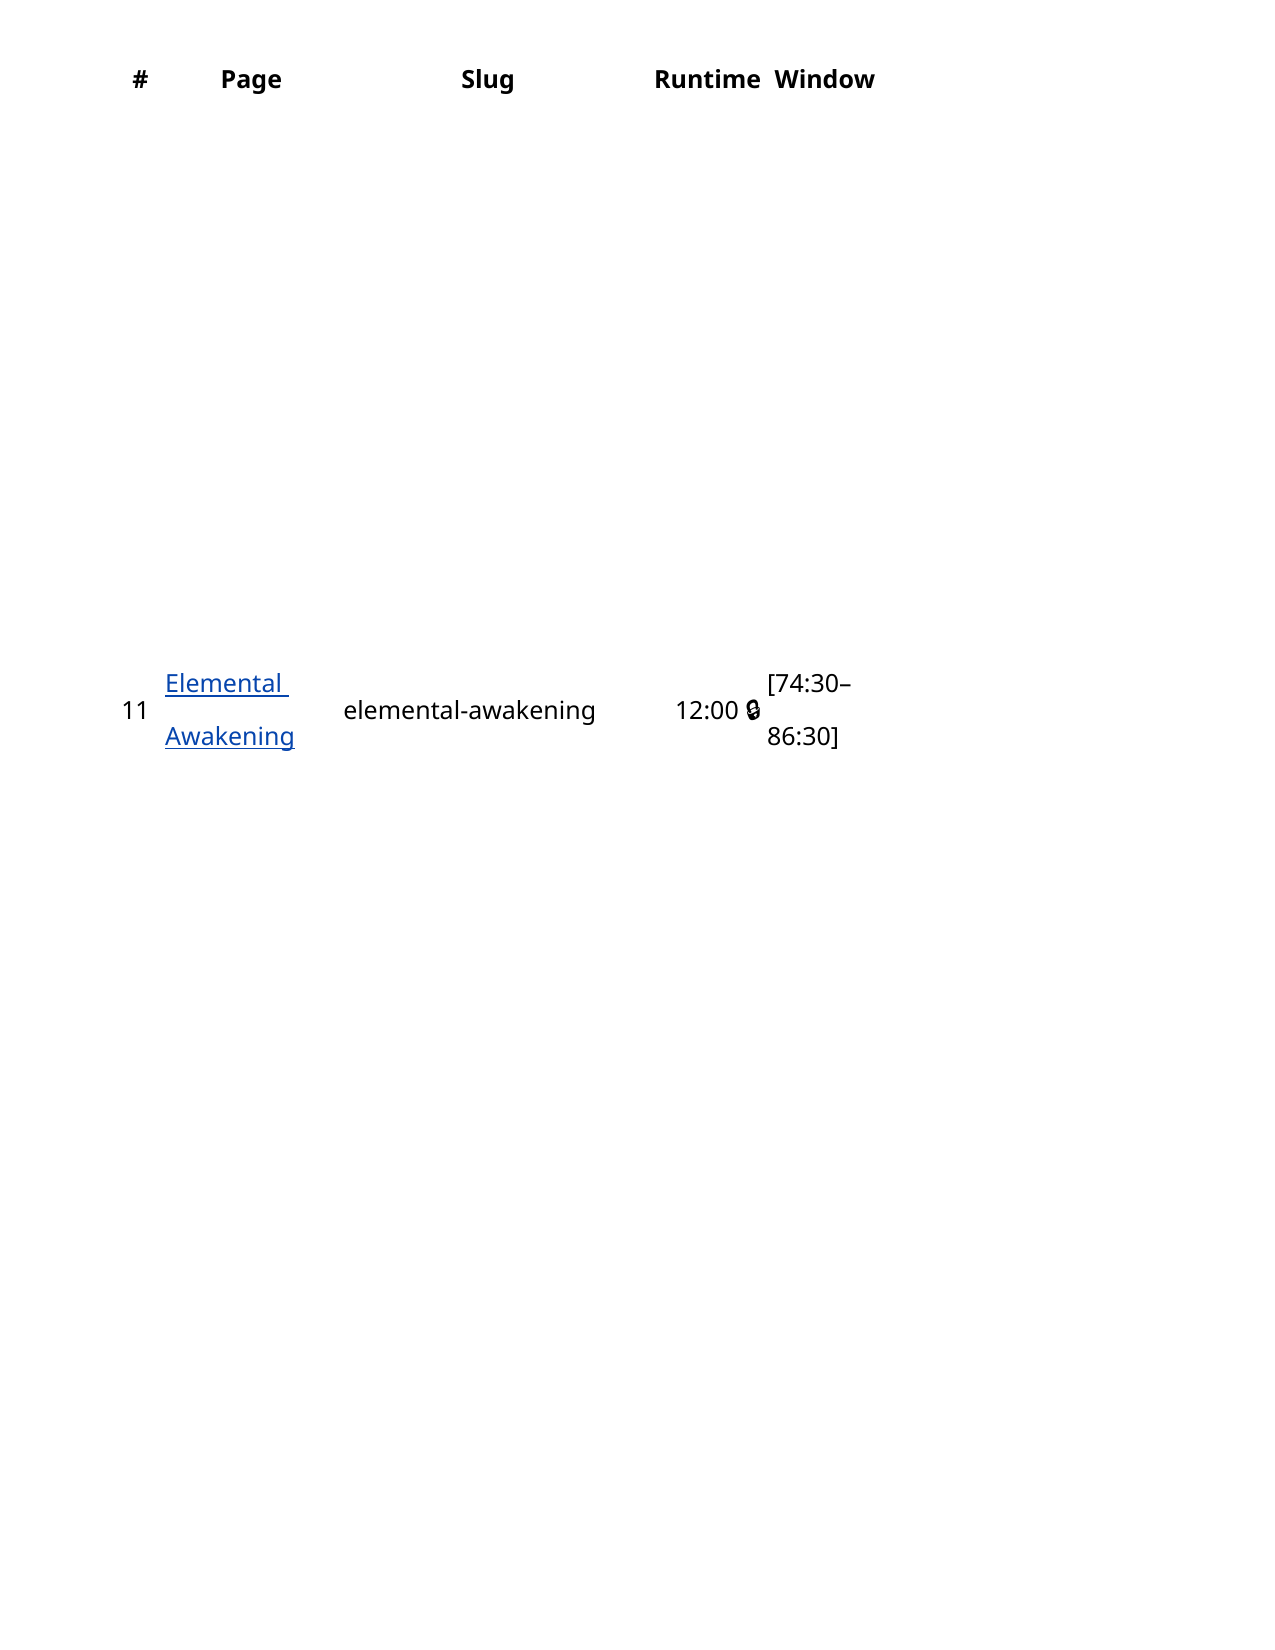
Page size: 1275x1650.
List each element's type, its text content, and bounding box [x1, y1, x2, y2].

table_cell 11 [118, 144, 162, 1320]
table_header Slug [340, 59, 636, 144]
table_cell 12:00 🔒 [636, 144, 764, 1320]
table_header Page [162, 59, 340, 144]
table_cell [886, 144, 1275, 1320]
table_cell [74:30–86:30] [764, 144, 886, 1320]
table_header Window [764, 59, 886, 144]
table_cell Elemental Awakening [162, 144, 340, 1320]
table_header # [118, 59, 162, 144]
table_header Cover [886, 59, 1275, 144]
table_cell elemental-awakening [340, 144, 636, 1320]
table_header Runtime [636, 59, 764, 144]
